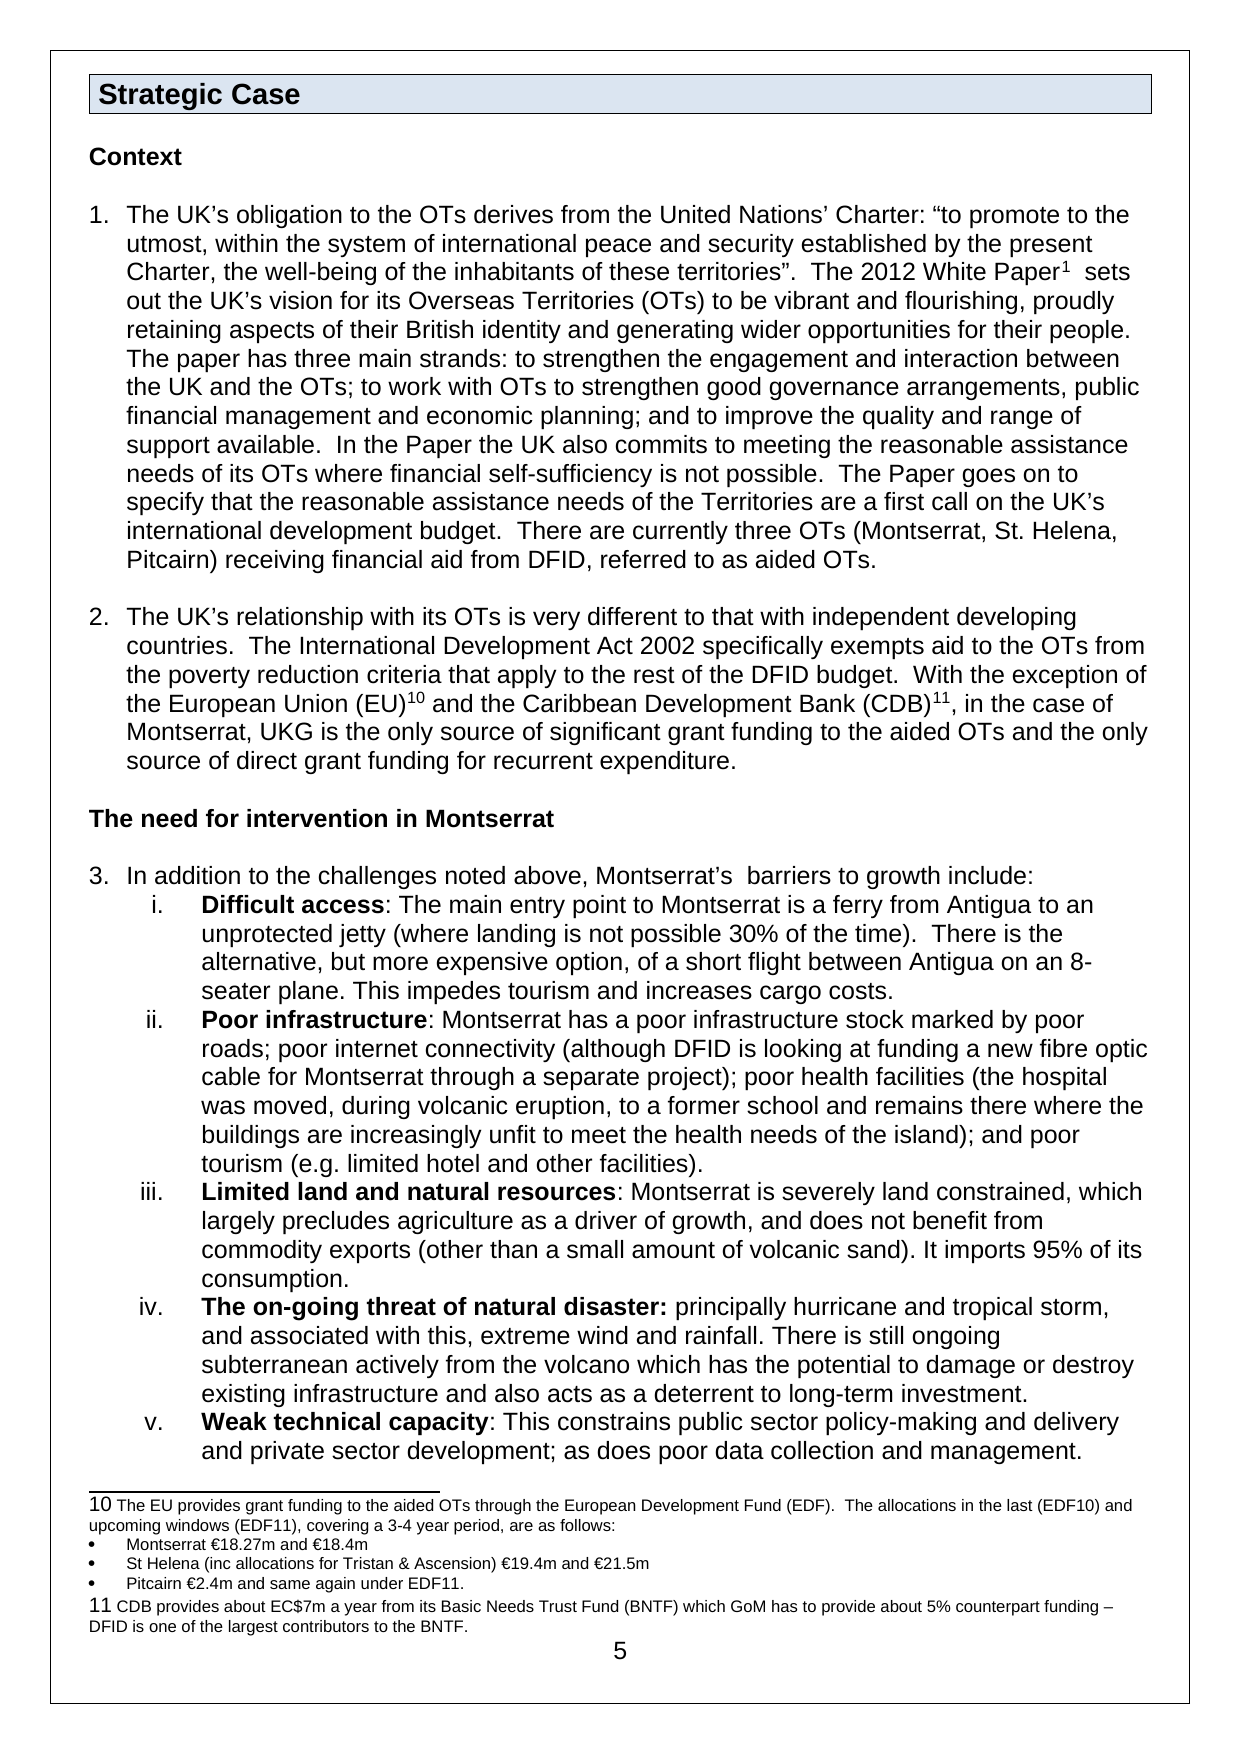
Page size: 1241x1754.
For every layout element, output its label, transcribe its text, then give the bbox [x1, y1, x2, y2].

list The EU provides grant funding to the aided OTs through the European Development Fund (EDF). The allocations in the last (EDF10) and upcoming windows (EDF11), covering a 3-4 year period, are as follows: [89, 1492, 1152, 1535]
list Pitcairn €2.4m and same again under EDF11. [89, 1573, 1152, 1593]
list Montserrat €18.27m and €18.4m [89, 1535, 1152, 1554]
list CDB provides about EC$7m a year from its Basic Needs Trust Fund (BNTF) which GoM has to provide about 5% counterpart funding – DFID is one of the largest contributors to the BNTF. [89, 1593, 1152, 1636]
list Limited land and natural resources: Montserrat is severely land constrained, which largely precludes agriculture as a driver of growth, and does not benefit from commodity exports (other than a small amount of volcanic sand). It imports 95% of its consumption. [164, 1177, 1152, 1292]
list St Helena (inc allocations for Tristan & Ascension) €19.4m and €21.5m [89, 1554, 1152, 1573]
list Poor infrastructure: Montserrat has a poor infrastructure stock marked by poor roads; poor internet connectivity (although DFID is looking at funding a new fibre optic cable for Montserrat through a separate project); poor health facilities (the hospital was moved, during volcanic eruption, to a former school and remains there where the buildings are increasingly unfit to meet the health needs of the island); and poor tourism (e.g. limited hotel and other facilities). [164, 1005, 1152, 1177]
list The on-going threat of natural disaster: principally hurricane and tropical storm, and associated with this, extreme wind and rainfall. There is still ongoing subterranean actively from the volcano which has the potential to damage or destroy existing infrastructure and also acts as a deterrent to long-term investment. [164, 1292, 1152, 1407]
text The need for intervention in Montserrat [89, 804, 1152, 832]
list The UK’s obligation to the OTs derives from the United Nations’ Charter: “to promote to the utmost, within the system of international peace and security established by the present Charter, the well-being of the inhabitants of these territories”. The 2012 White Paper1 sets out the UK’s vision for its Overseas Territories (OTs) to be vibrant and flourishing, proudly retaining aspects of their British identity and generating wider opportunities for their people. The paper has three main strands: to strengthen the engagement and interaction between the UK and the OTs; to work with OTs to strengthen good governance arrangements, public financial management and economic planning; and to improve the quality and range of support available. In the Paper the UK also commits to meeting the reasonable assistance needs of its OTs where financial self-sufficiency is not possible. The Paper goes on to specify that the reasonable assistance needs of the Territories are a first call on the UK’s international development budget. There are currently three OTs (Montserrat, St. Helena, Pitcairn) receiving financial aid from DFID, referred to as aided OTs. [89, 200, 1152, 574]
list Weak technical capacity: This constrains public sector policy-making and delivery and private sector development; as does poor data collection and management. [164, 1407, 1152, 1465]
list In addition to the challenges noted above, Montserrat’s barriers to growth include: [89, 861, 1152, 890]
text Context [89, 142, 1152, 171]
text Strategic Case [90, 75, 1151, 113]
list The UK’s relationship with its OTs is very different to that with independent developing countries. The International Development Act 2002 specifically exempts aid to the OTs from the poverty reduction criteria that apply to the rest of the DFID budget. With the exception of the European Union (EU) and the Caribbean Development Bank (CDB), in the case of Montserrat, UKG is the only source of significant grant funding to the aided OTs and the only source of direct grant funding for recurrent expenditure. [89, 602, 1152, 775]
list Difficult access: The main entry point to Montserrat is a ferry from Antigua to an unprotected jetty (where landing is not possible 30% of the time). There is the alternative, but more expensive option, of a short flight between Antigua on an 8-seater plane. This impedes tourism and increases cargo costs. [164, 890, 1152, 1005]
